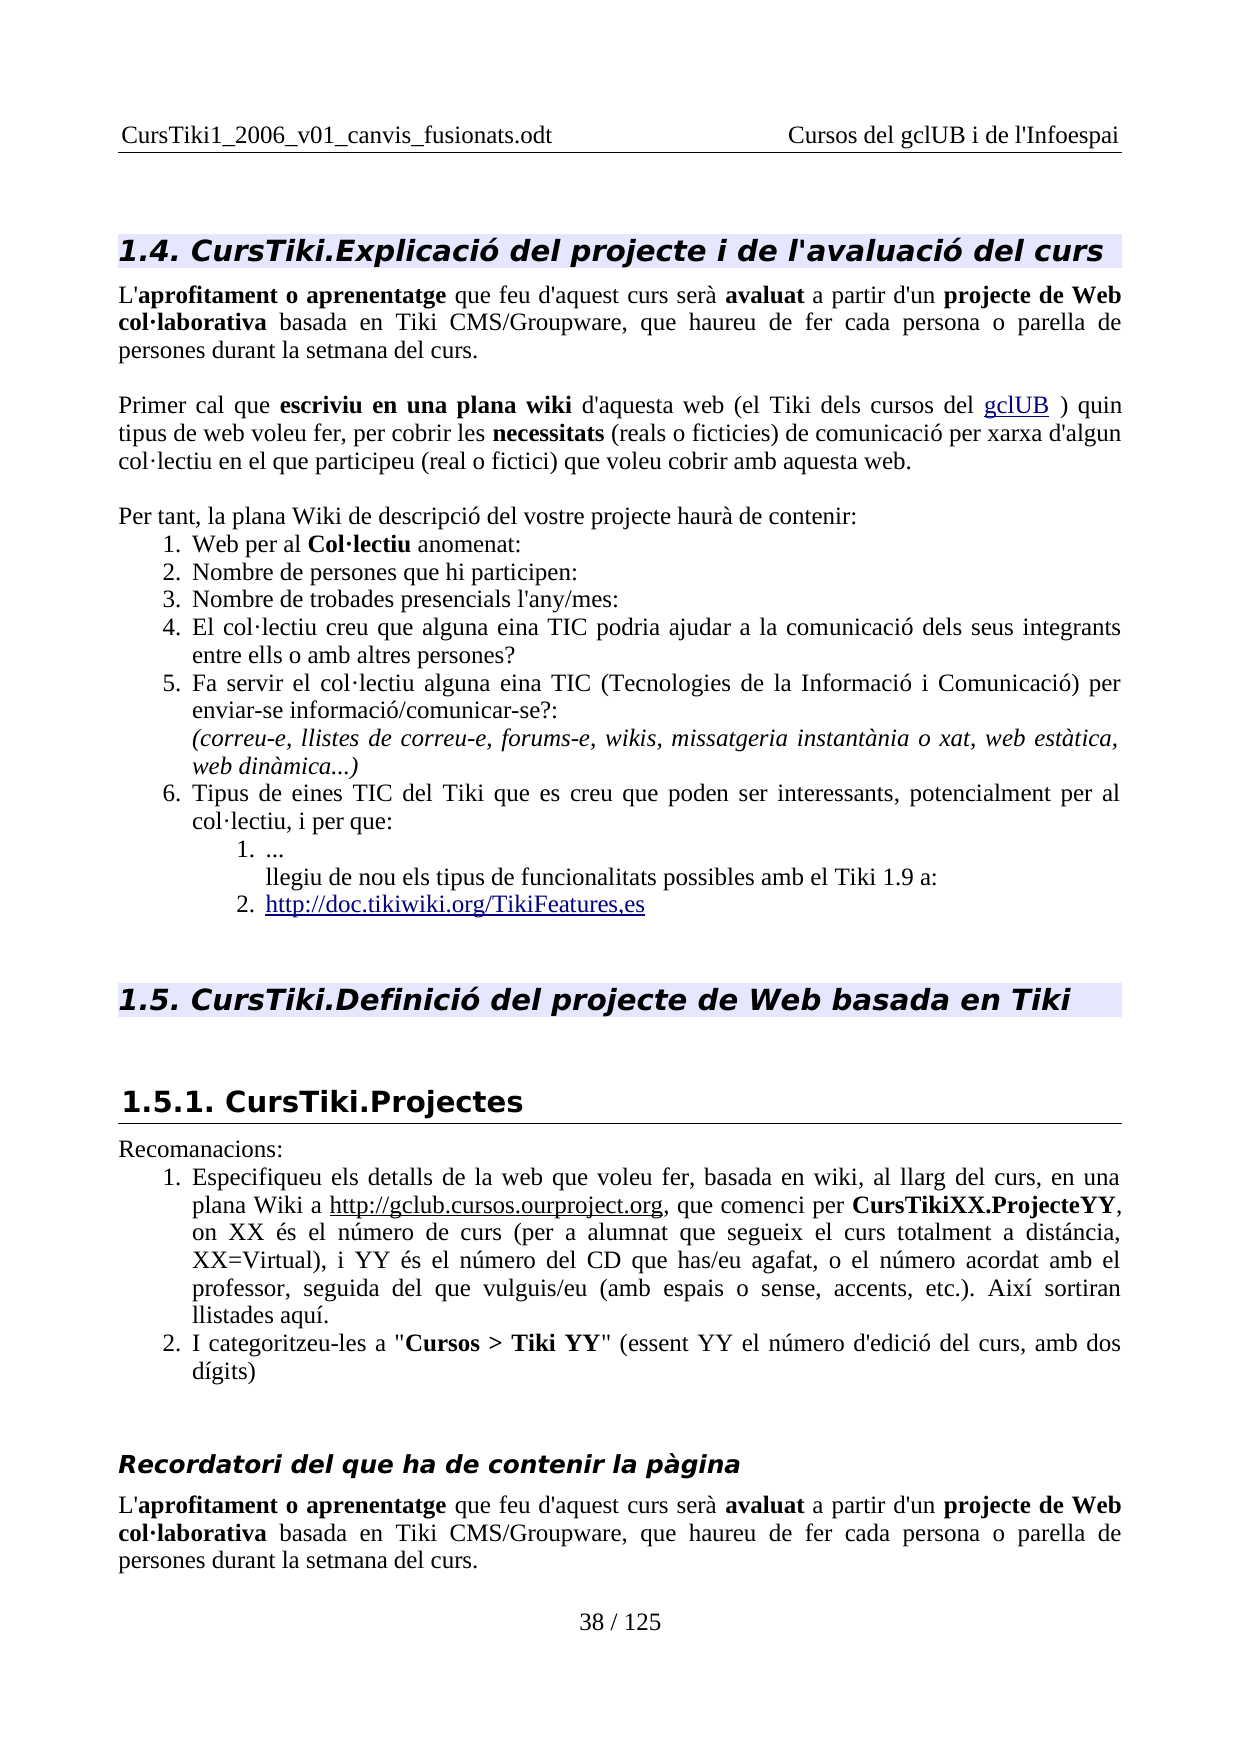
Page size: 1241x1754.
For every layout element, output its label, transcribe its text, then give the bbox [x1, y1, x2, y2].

subtitle Recordatori del que ha de contenir la pàgina [118, 1450, 1122, 1479]
list Tipus de eines TIC del Tiki que es creu que poden ser interessants, potencialment per al col·lectiu, i per que: [162, 779, 1122, 835]
text L'aprofitament o aprenentatge que feu d'aquest curs serà avaluat a partir d'un projecte de Web col·laborativa basada en Tiki CMS/Groupware, que haureu de fer cada persona o parella de persones durant la setmana del curs. [118, 1491, 1122, 1574]
text L'aprofitament o aprenentatge que feu d'aquest curs serà avaluat a partir d'un projecte de Web col·laborativa basada en Tiki CMS/Groupware, que haureu de fer cada persona o parella de persones durant la setmana del curs. Primer cal que escriviu en una plana wiki d'aquesta web (el Tiki dels cursos del gclUB) quin tipus de web voleu fer, per cobrir les necessitats (reals o ficticies) de comunicació per xarxa d'algun col·lectiu en el que participeu (real o fictici) que voleu cobrir amb aquesta web. Per tant, la plana Wiki de descripció del vostre projecte haurà de contenir: [118, 281, 1122, 530]
text Recomanacions: [118, 1135, 1122, 1163]
list I categoritzeu-les a "Cursos > Tiki YY" (essent YY el número d'edició del curs, amb dos dígits) [162, 1329, 1122, 1385]
subtitle 1.5. CursTiki.Definició del projecte de Web basada en Tiki [118, 983, 1122, 1017]
list Especifiqueu els detalls de la web que voleu fer, basada en wiki, al llarg del curs, en una plana Wiki a http://gclub.cursos.ourproject.org, que comenci per CursTikiXX.ProjecteYY, on XX és el número de curs (per a alumnat que segueix el curs totalment a distáncia, XX=Virtual), i YY és el número del CD que has/eu agafat, o el número acordat amb el professor, seguida del que vulguis/eu (amb espais o sense, accents, etc.). Així sortiran llistades aquí. [162, 1163, 1122, 1329]
subtitle 1.4. CursTiki.Explicació del projecte i de l'avaluació del curs [118, 234, 1122, 268]
list http://doc.tikiwiki.org/TikiFeatures,es [236, 890, 1122, 918]
subtitle 1.5.1. CursTiki.Projectes [118, 1083, 1122, 1123]
list Nombre de trobades presencials l'any/mes: [162, 586, 1122, 613]
list Web per al Col·lectiu anomenat: [162, 530, 1122, 558]
list Nombre de persones que hi participen: [162, 558, 1122, 586]
list ... llegiu de nou els tipus de funcionalitats possibles amb el Tiki 1.9 a: [236, 835, 1122, 890]
list El col·lectiu creu que alguna eina TIC podria ajudar a la comunicació dels seus integrants entre ells o amb altres persones? [162, 613, 1122, 669]
list Fa servir el col·lectiu alguna eina TIC (Tecnologies de la Informació i Comunicació) per enviar-se informació/comunicar-se?: (correu-e, llistes de correu-e, forums-e, wikis, missatgeria instantània o xat, web estàtica, web dinàmica...) [162, 669, 1122, 779]
